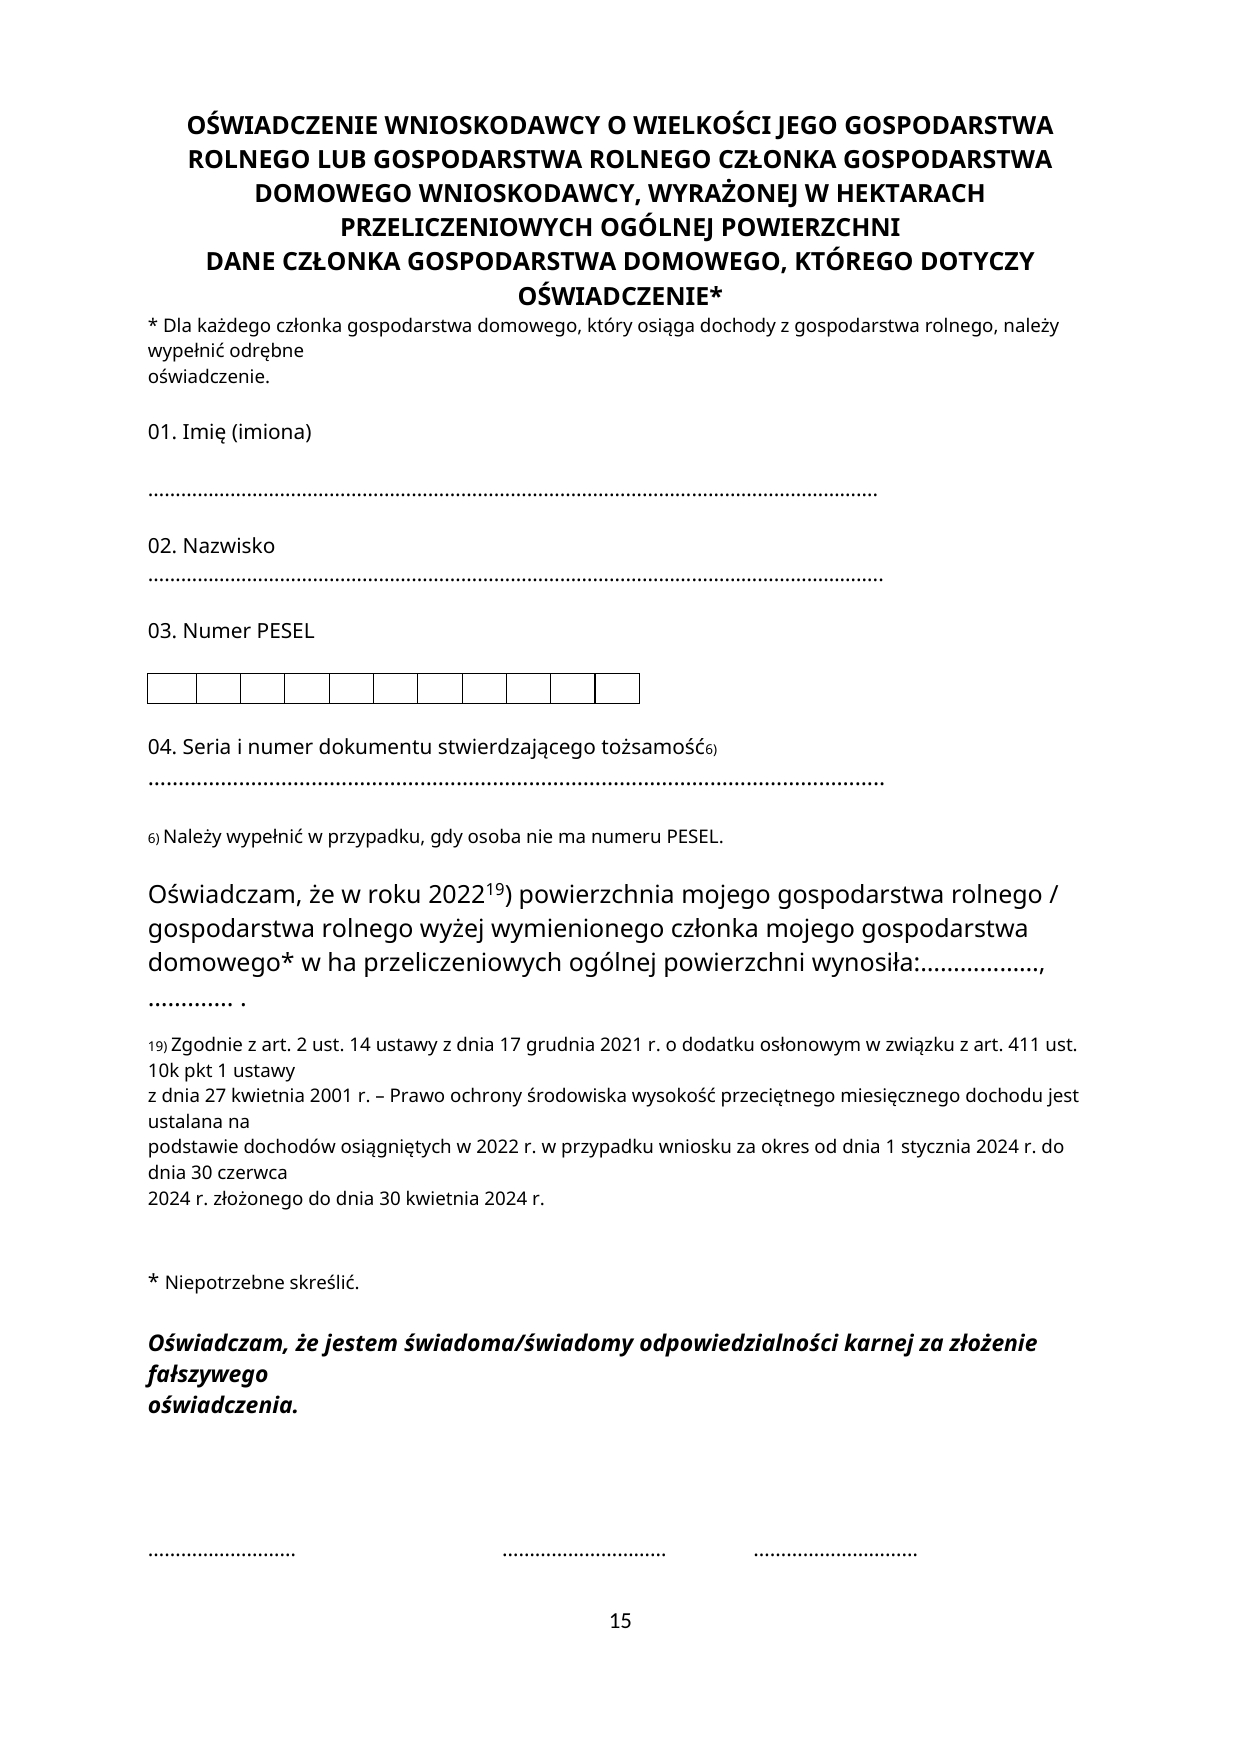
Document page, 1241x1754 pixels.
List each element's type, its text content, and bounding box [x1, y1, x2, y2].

text ROLNEGO LUB GOSPODARSTWA ROLNEGO CZŁONKA GOSPODARSTWA [148, 142, 1093, 176]
table_header [197, 674, 240, 703]
text z dnia 27 kwietnia 2001 r. – Prawo ochrony środowiska wysokość przeciętnego miesięcznego dochodu jest ustalana na [148, 1083, 1093, 1134]
text oświadczenie. [148, 363, 1093, 389]
table_header [551, 674, 594, 703]
text Oświadczam, że w roku 202219) powierzchnia mojego gospodarstwa rolnego / gospodarstwa rolnego wyżej wymienionego członka mojego gospodarstwa domowego* w ha przeliczeniowych ogólnej powierzchni wynosiła:………………,…………. . [148, 877, 1093, 1013]
text oświadczenia. [148, 1389, 1093, 1421]
text * Niepotrzebne skreślić. [148, 1267, 1093, 1296]
text 19) Zgodnie z art. 2 ust. 14 ustawy z dnia 17 grudnia 2021 r. o dodatku osłonowym w związku z art. 411 ust. 10k pkt 1 ustawy [148, 1032, 1093, 1083]
text Oświadczam, że jestem świadoma/świadomy odpowiedzialności karnej za złożenie fałszywego [148, 1327, 1093, 1389]
text ………………………………………………………………………………………………………….. [148, 761, 1093, 792]
table_header [241, 674, 284, 703]
text ……………………… ………………………… ………………………… [148, 1534, 1093, 1563]
text 03. Numer PESEL [148, 616, 1093, 645]
text DOMOWEGO WNIOSKODAWCY, WYRAŻONEJ W HEKTARACH [148, 176, 1093, 210]
table_header [374, 674, 417, 703]
table_header [418, 674, 462, 703]
text DANE CZŁONKA GOSPODARSTWA DOMOWEGO, KTÓREGO DOTYCZY OŚWIADCZENIE* [148, 244, 1093, 312]
table_header [596, 674, 639, 703]
text 6) Należy wypełnić w przypadku, gdy osoba nie ma numeru PESEL. [148, 823, 1093, 848]
text 2024 r. złożonego do dnia 30 kwietnia 2024 r. [148, 1185, 1093, 1210]
table_header [148, 674, 196, 703]
table_header [285, 674, 329, 703]
text * Dla każdego członka gospodarstwa domowego, który osiąga dochody z gospodarstwa rolnego, należy wypełnić odrębne [148, 312, 1093, 363]
table_header [463, 674, 506, 703]
text 04. Seria i numer dokumentu stwierdzającego tożsamość6) [148, 732, 1093, 761]
text ……………………………………………………………………………………………………………………. [148, 474, 1093, 502]
table_header [330, 674, 373, 703]
text …………………………………………………………………………………………………………………….. [148, 559, 1093, 588]
text OŚWIADCZENIE WNIOSKODAWCY O WIELKOŚCI JEGO GOSPODARSTWA [148, 108, 1093, 142]
text PRZELICZENIOWYCH OGÓLNEJ POWIERZCHNI [148, 210, 1093, 244]
text 01. Imię (imiona) [148, 417, 1093, 446]
table_header [507, 674, 550, 703]
text podstawie dochodów osiągniętych w 2022 r. w przypadku wniosku za okres od dnia 1 stycznia 2024 r. do dnia 30 czerwca [148, 1134, 1093, 1185]
text 02. Nazwisko [148, 531, 1093, 559]
